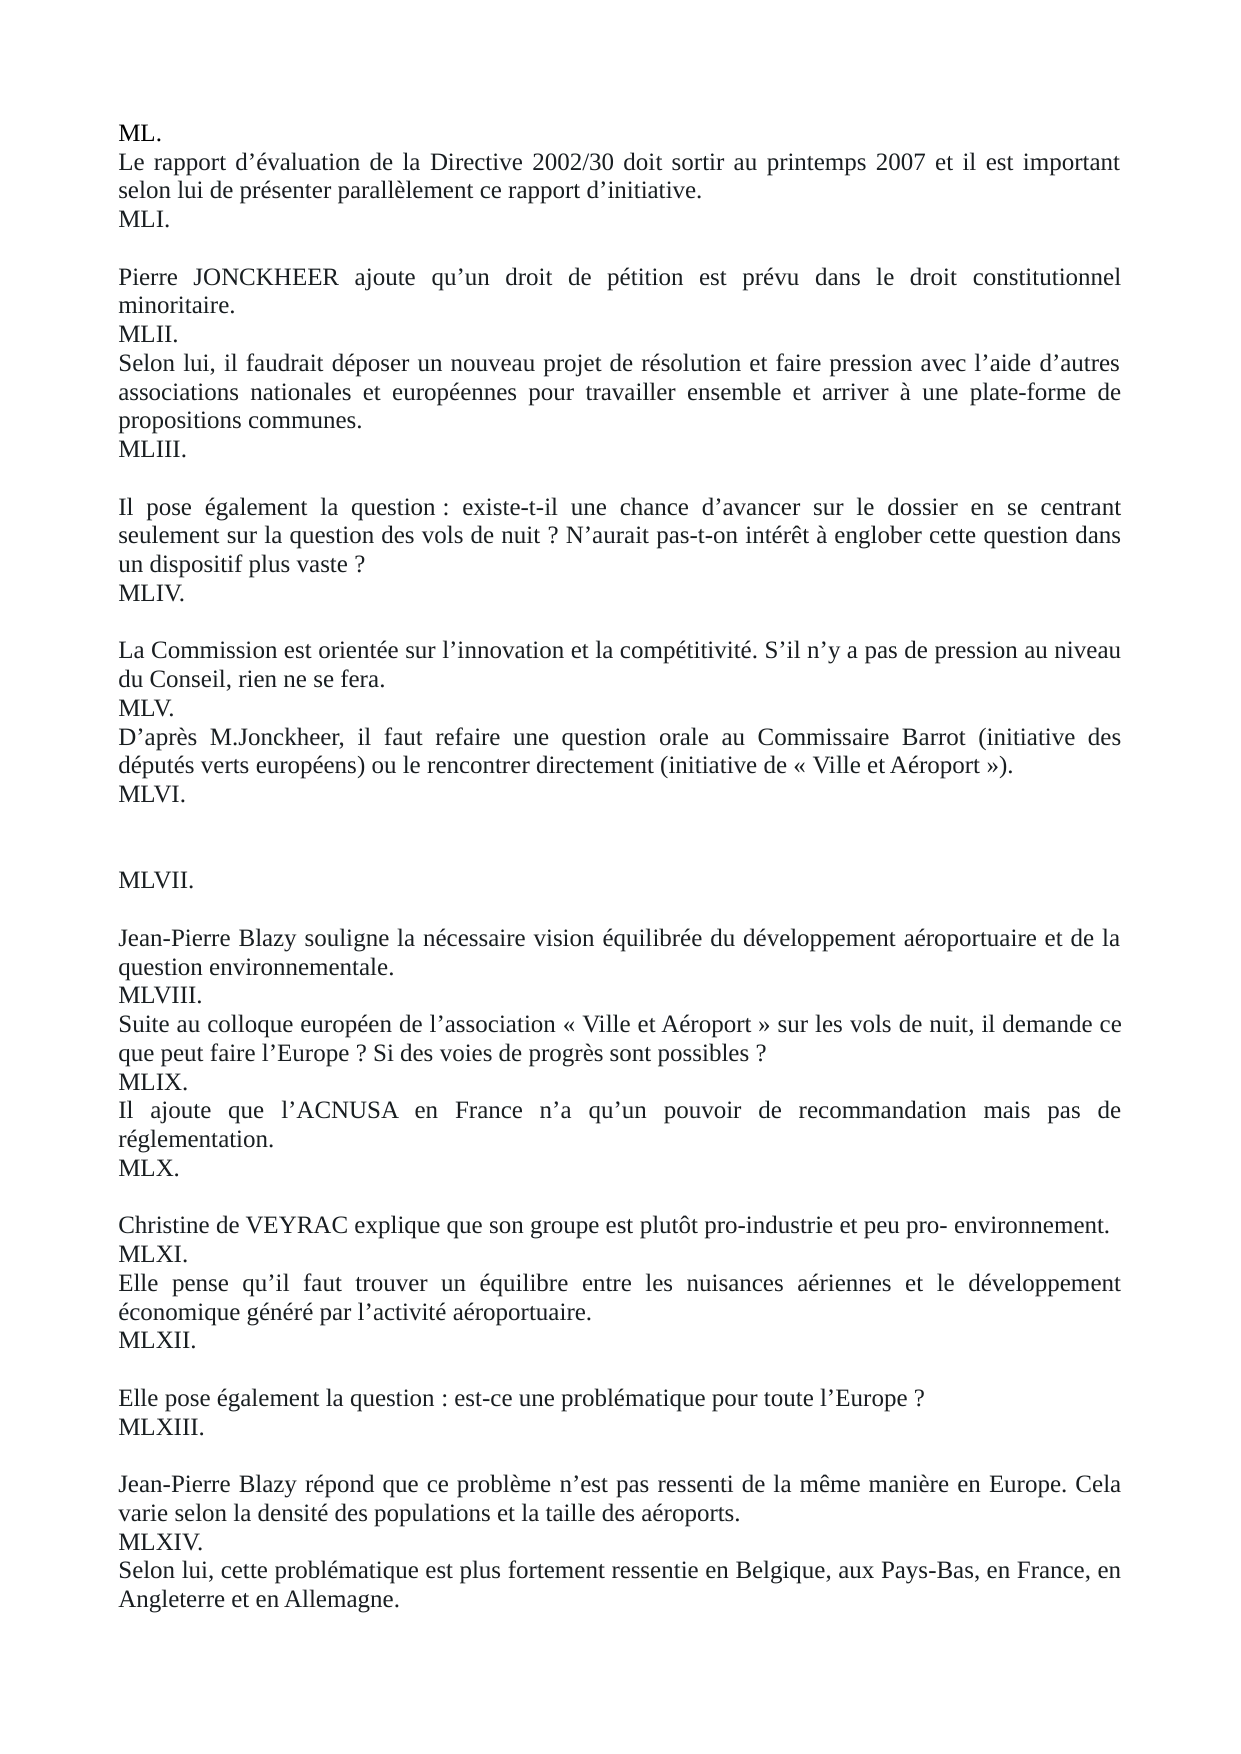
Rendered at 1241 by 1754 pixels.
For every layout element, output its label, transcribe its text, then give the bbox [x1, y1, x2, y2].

list Selon lui, cette problématique est plus fortement ressentie en Belgique, aux Pays-Bas, en France, en Angleterre et en Allemagne. [118, 1527, 1122, 1613]
list Christine de VEYRAC explique que son groupe est plutôt pro-industrie et peu pro- environnement. [118, 1153, 1122, 1239]
list Elle pense qu’il faut trouver un équilibre entre les nuisances aériennes et le développement économique généré par l’activité aéroportuaire. [118, 1239, 1122, 1326]
list La Commission est orientée sur l’innovation et la compétitivité. S’il n’y a pas de pression au niveau du Conseil, rien ne se fera. [118, 578, 1122, 693]
list Il ajoute que l’ACNUSA en France n’a qu’un pouvoir de recommandation mais pas de réglementation. [118, 1067, 1122, 1153]
list Le rapport d’évaluation de la Directive 2002/30 doit sortir au printemps 2007 et il est important selon lui de présenter parallèlement ce rapport d’initiative. [118, 118, 1122, 204]
list Il pose également la question : existe-t-il une chance d’avancer sur le dossier en se centrant seulement sur la question des vols de nuit ? N’aurait pas-t-on intérêt à englober cette question dans un dispositif plus vaste ? [118, 434, 1122, 578]
list Jean-Pierre Blazy souligne la nécessaire vision équilibrée du développement aéroportuaire et de la question environnementale. [118, 866, 1122, 981]
list Jean-Pierre Blazy répond que ce problème n’est pas ressenti de la même manière en Europe. Cela varie selon la densité des populations et la taille des aéroports. [118, 1412, 1122, 1527]
list Elle pose également la question : est-ce une problématique pour toute l’Europe ? [118, 1326, 1122, 1412]
list D’après M.Jonckheer, il faut refaire une question orale au Commissaire Barrot (initiative des députés verts européens) ou le rencontrer directement (initiative de « Ville et Aéroport »). [118, 693, 1122, 779]
list Pierre JONCKHEER ajoute qu’un droit de pétition est prévu dans le droit constitutionnel minoritaire. [118, 204, 1122, 319]
list Suite au colloque européen de l’association « Ville et Aéroport » sur les vols de nuit, il demande ce que peut faire l’Europe ? Si des voies de progrès sont possibles ? [118, 981, 1122, 1067]
list Selon lui, il faudrait déposer un nouveau projet de résolution et faire pression avec l’aide d’autres associations nationales et européennes pour travailler ensemble et arriver à une plate-forme de propositions communes. [118, 319, 1122, 434]
